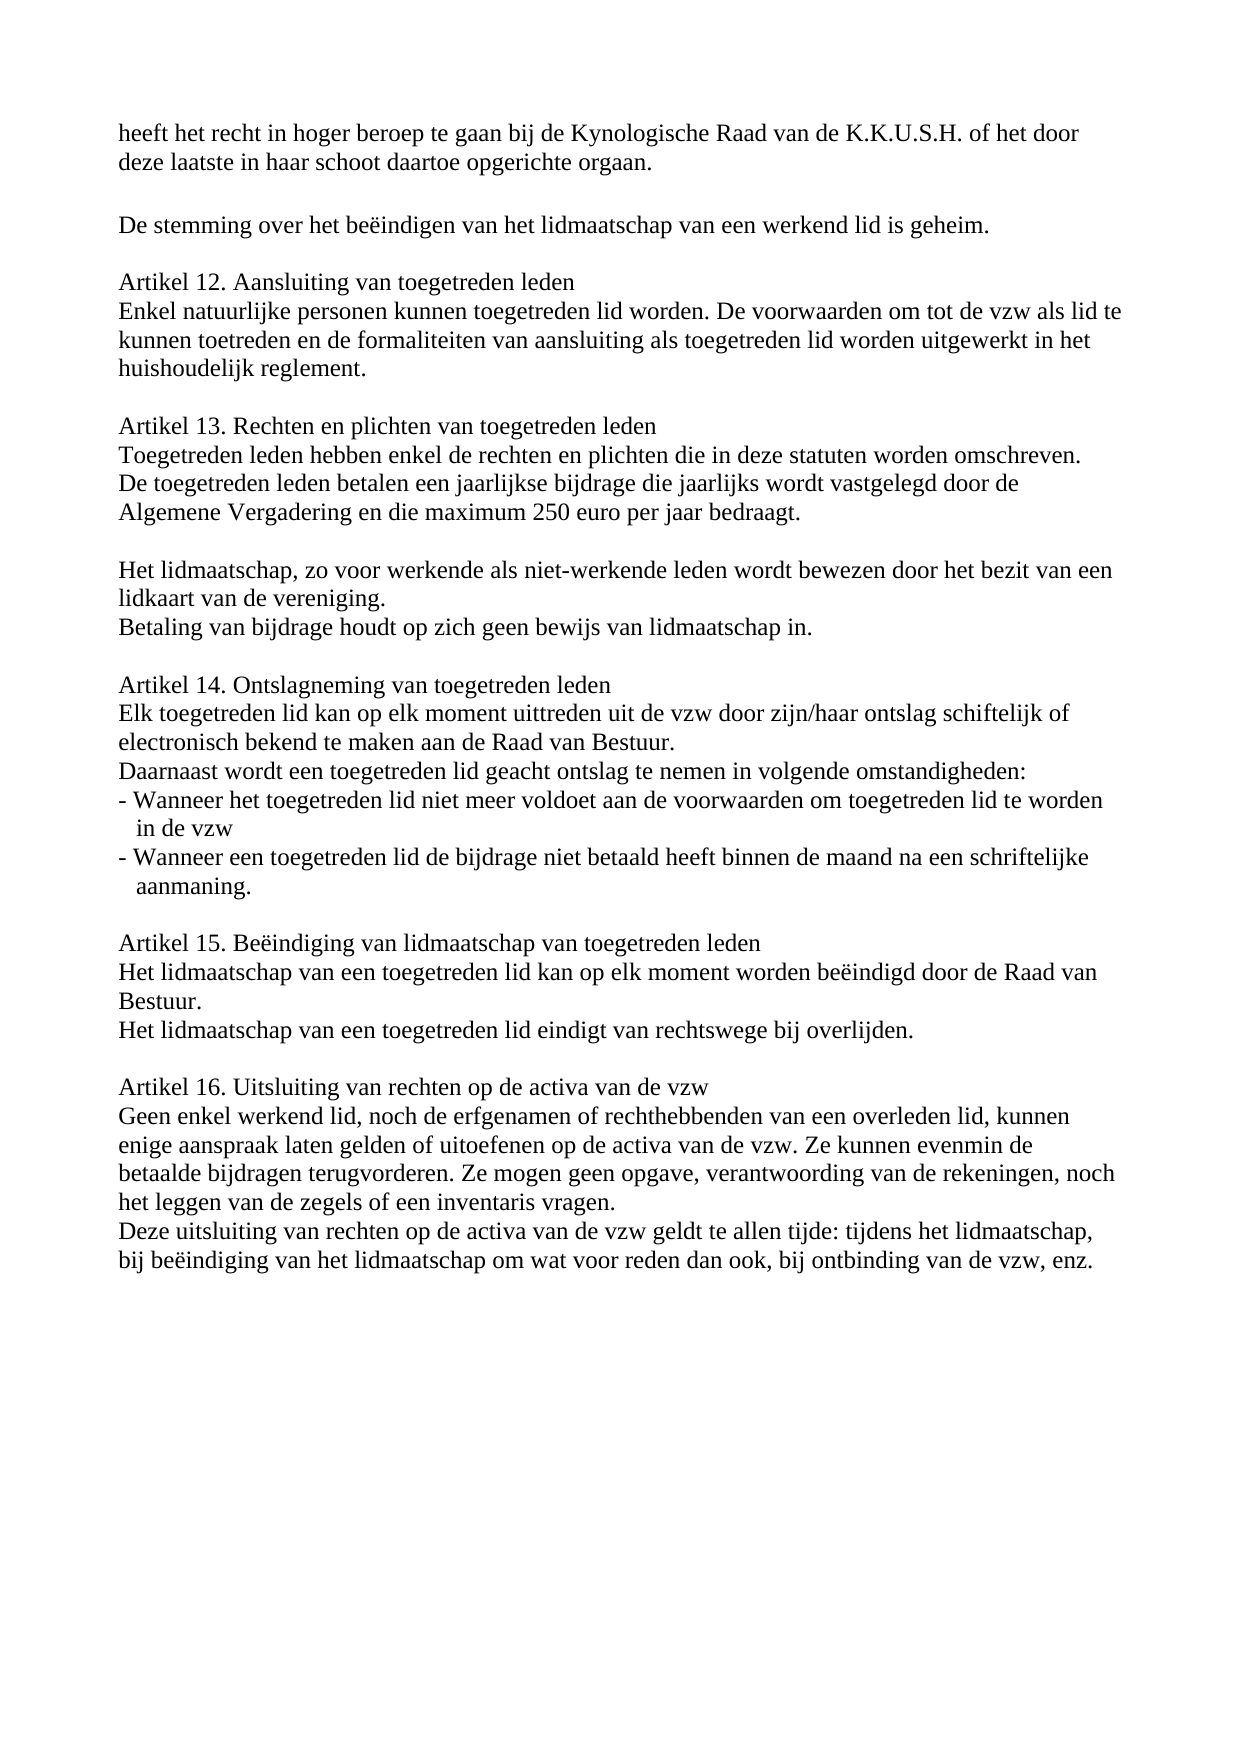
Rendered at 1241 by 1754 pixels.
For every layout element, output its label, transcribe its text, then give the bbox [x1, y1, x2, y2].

text Geen enkel werkend lid, noch de erfgenamen of rechthebbenden van een overleden lid, kunnen enige aanspraak laten gelden of uitoefenen op de activa van de vzw. Ze kunnen evenmin de betaalde bijdragen terugvorderen. Ze mogen geen opgave, verantwoording van de rekeningen, noch het leggen van de zegels of een inventaris vragen. [118, 1101, 1122, 1216]
text Het lidmaatschap, zo voor werkende als niet-werkende leden wordt bewezen door het bezit van een lidkaart van de vereniging. [118, 555, 1122, 612]
text Elk toegetreden lid kan op elk moment uittreden uit de vzw door zijn/haar ontslag schiftelijk of electronisch bekend te maken aan de Raad van Bestuur. [118, 698, 1122, 756]
text - Wanneer een toegetreden lid de bijdrage niet betaald heeft binnen de maand na een schriftelijke aanmaning. [118, 842, 1122, 900]
text Artikel 13. Rechten en plichten van toegetreden leden [118, 411, 1122, 440]
text Artikel 16. Uitsluiting van rechten op de activa van de vzw [118, 1072, 1122, 1101]
text Enkel natuurlijke personen kunnen toegetreden lid worden. De voorwaarden om tot de vzw als lid te kunnen toetreden en de formaliteiten van aansluiting als toegetreden lid worden uitgewerkt in het huishoudelijk reglement. [118, 296, 1122, 382]
text Artikel 14. Ontslagneming van toegetreden leden [118, 670, 1122, 698]
text Daarnaast wordt een toegetreden lid geacht ontslag te nemen in volgende omstandigheden: [118, 756, 1122, 785]
text De stemming over het beëindigen van het lidmaatschap van een werkend lid is geheim. [118, 210, 1122, 238]
text - Wanneer het toegetreden lid niet meer voldoet aan de voorwaarden om toegetreden lid te worden in de vzw [118, 785, 1122, 842]
text heeft het recht in hoger beroep te gaan bij de Kynologische Raad van de K.K.U.S.H. of het door deze laatste in haar schoot daartoe opgerichte orgaan. [118, 118, 1122, 176]
text Het lidmaatschap van een toegetreden lid eindigt van rechtswege bij overlijden. [118, 1015, 957, 1043]
text Het lidmaatschap van een toegetreden lid kan op elk moment worden beëindigd door de Raad van Bestuur. [118, 957, 1122, 1015]
text Betaling van bijdrage houdt op zich geen bewijs van lidmaatschap in. [118, 612, 1122, 641]
text Deze uitsluiting van rechten op de activa van de vzw geldt te allen tijde: tijdens het lidmaatschap, bij beëindiging van het lidmaatschap om wat voor reden dan ook, bij ontbinding van de vzw, enz. [118, 1216, 1122, 1273]
text Toegetreden leden hebben enkel de rechten en plichten die in deze statuten worden omschreven. [118, 440, 1122, 468]
text Artikel 12. Aansluiting van toegetreden leden [118, 267, 1122, 296]
text De toegetreden leden betalen een jaarlijkse bijdrage die jaarlijks wordt vastgelegd door de Algemene Vergadering en die maximum 250 euro per jaar bedraagt. [118, 468, 1122, 526]
text Artikel 15. Beëindiging van lidmaatschap van toegetreden leden [118, 928, 1122, 957]
